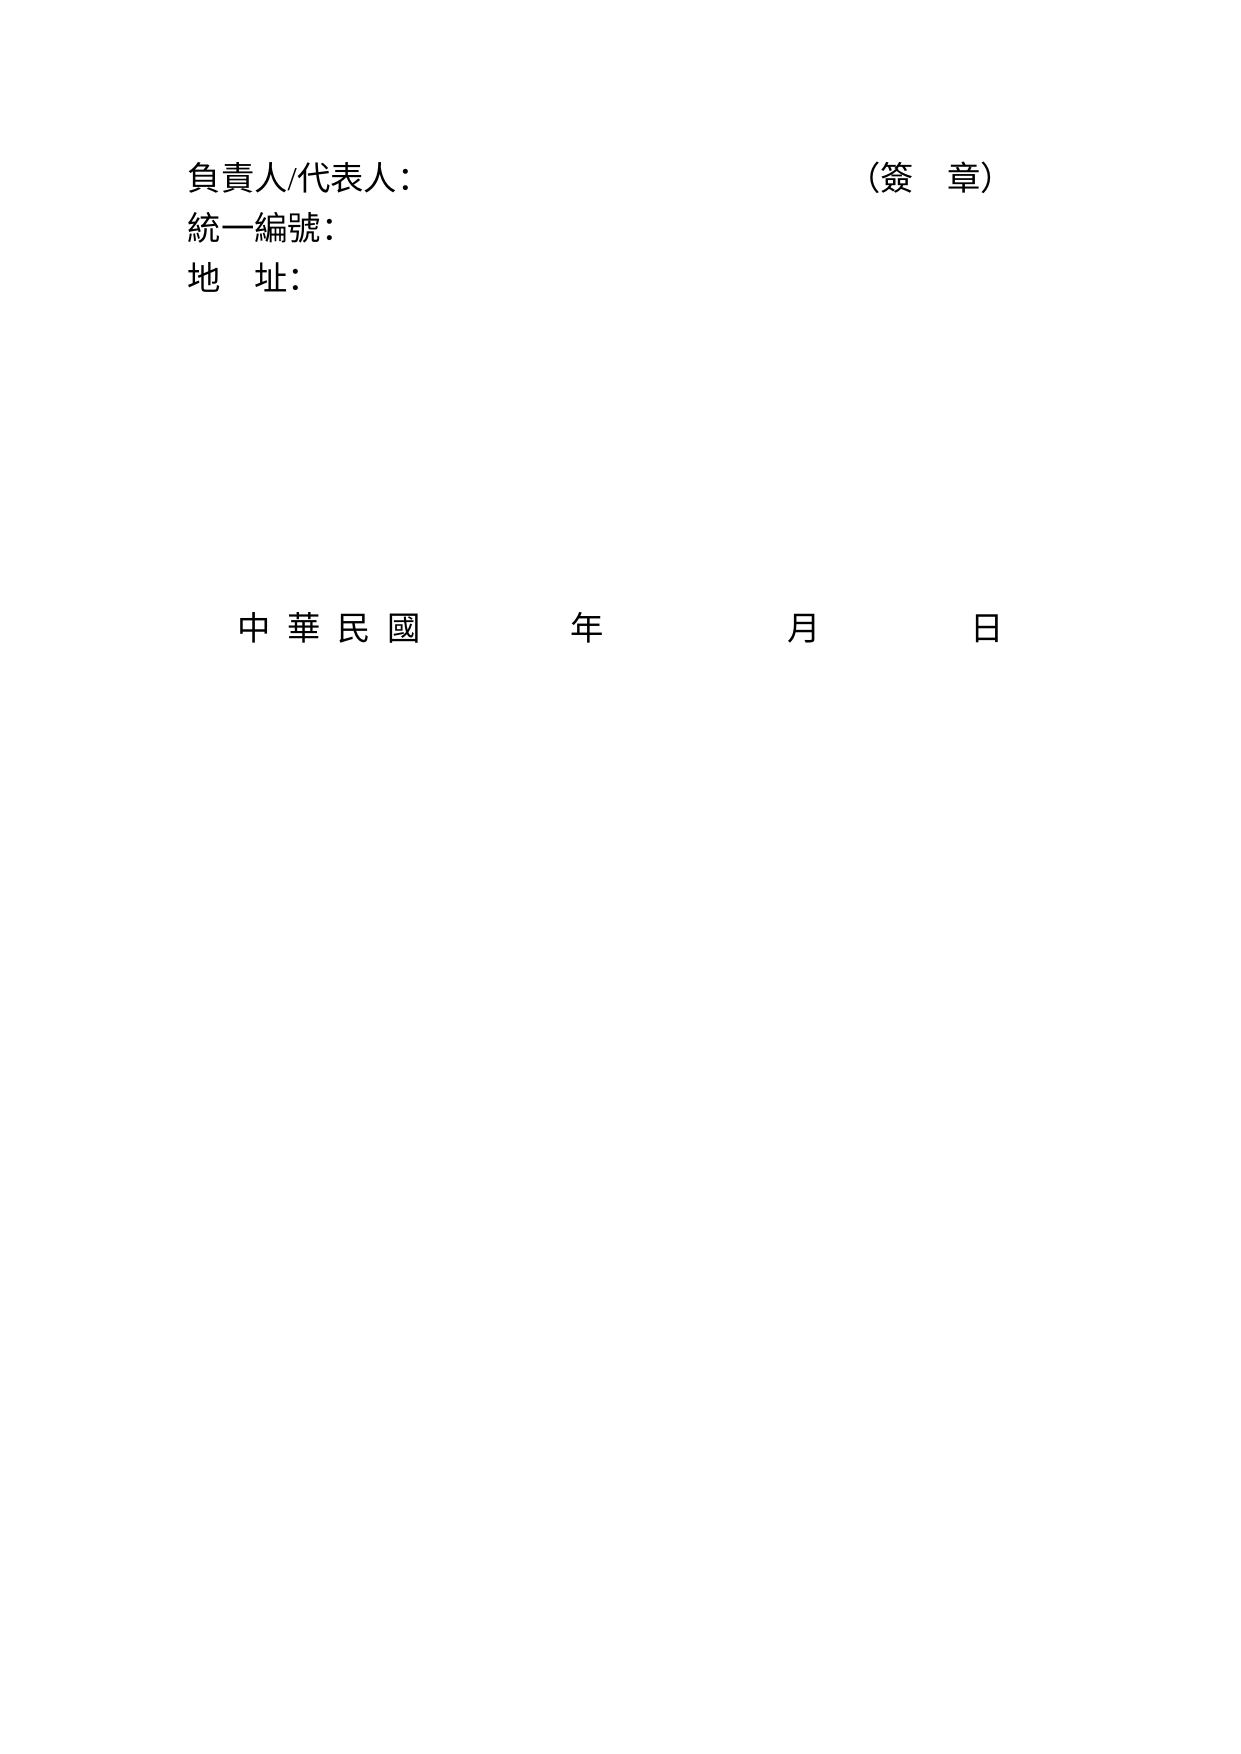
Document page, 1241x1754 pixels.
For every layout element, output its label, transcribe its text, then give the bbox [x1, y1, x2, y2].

text 中 華 民 國 年 月 日 [187, 600, 1053, 650]
text 負責人/代表人： （簽 章） [187, 150, 1053, 200]
text 統一編號： [187, 200, 1053, 250]
text 地 址： [187, 250, 1053, 300]
